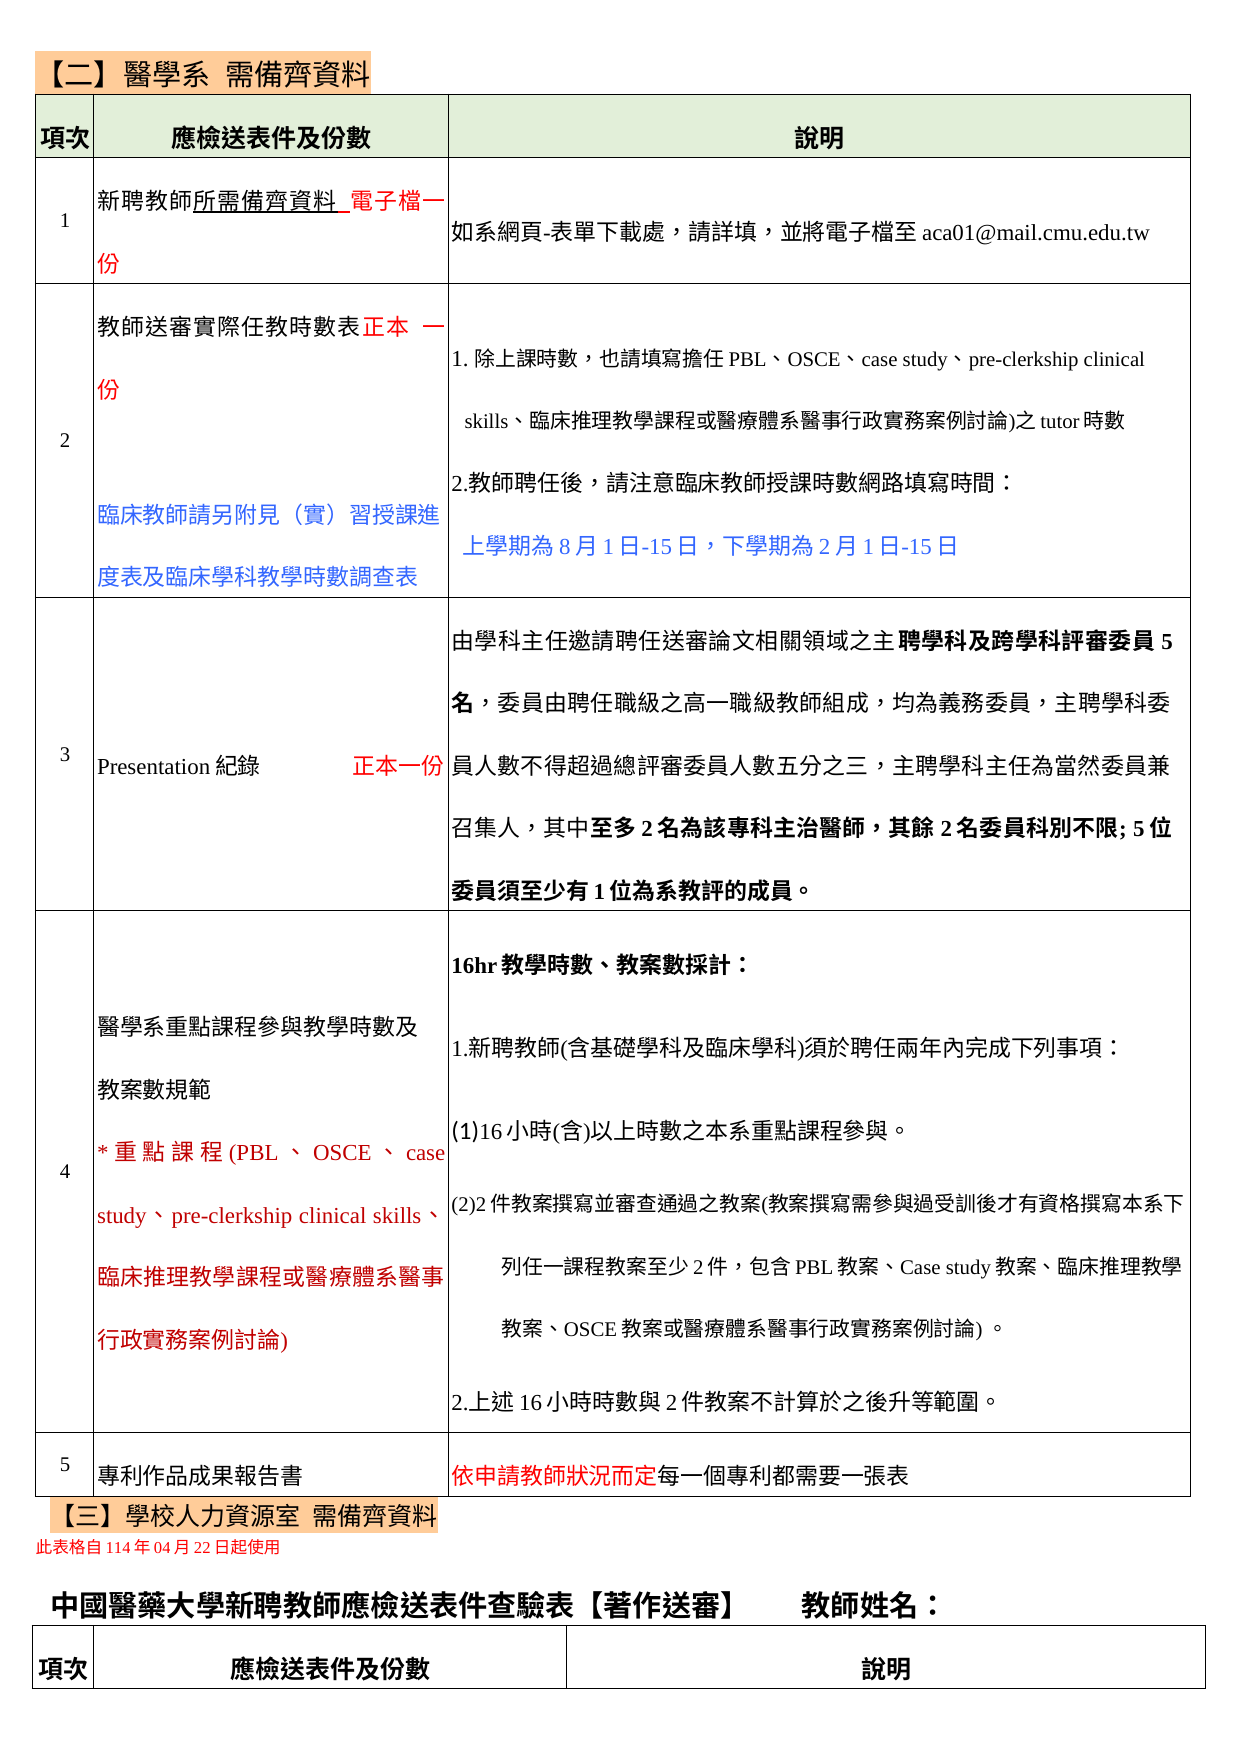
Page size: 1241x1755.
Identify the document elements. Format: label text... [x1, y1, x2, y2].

table_cell 如系網頁-表單下載處，請詳填，並將電子檔至aca01@mail.cmu.edu.tw [449, 158, 1190, 283]
table_cell 專利作品成果報告書 [94, 1433, 448, 1496]
table_cell Presentation紀錄 正本一份 [94, 598, 448, 910]
table_cell 1. 除上課時數，也請填寫擔任PBL、OSCE、case study、pre-clerkship clinical skills、臨床推理教學課程或醫療體系醫事行政實務案例討論)之tutor時數 2.教師聘任後，請注意臨床教師授課時數網路填寫時間： 上學期為8月1日-15日，下學期為2月1日-15日 [449, 284, 1190, 597]
table_header 項次 [33, 1626, 93, 1688]
table_cell 由學科主任邀請聘任送審論文相關領域之主聘學科及跨學科評審委員5名，委員由聘任職級之高一職級教師組成，均為義務委員，主聘學科委員人數不得超過總評審委員人數五分之三，主聘學科主任為當然委員兼召集人，其中至多2名為該專科主治醫師，其餘2名委員科別不限; 5位委員須至少有1位為系教評的成員。 [449, 598, 1190, 910]
text 中國醫藥大學新聘教師應檢送表件查驗表【著作送審】 教師姓名： [50, 1562, 1181, 1625]
table_header 說明 [567, 1626, 1205, 1688]
text 【二】醫學系 需備齊資料 [35, 31, 1181, 93]
table_header 項次 [36, 95, 93, 157]
table_cell 3 [36, 598, 93, 910]
table_header 應檢送表件及份數 [94, 95, 448, 157]
table_header 應檢送表件及份數 [94, 1626, 566, 1688]
table_header 說明 [449, 95, 1190, 157]
table_cell 2 [36, 284, 93, 597]
table_cell 新聘教師所需備齊資料 電子檔一份 [94, 158, 448, 283]
table_cell 5 [36, 1433, 93, 1496]
table_cell 醫學系重點課程參與教學時數及 教案數規範 *重點課程(PBL、OSCE、case study、pre-clerkship clinical skills、臨床推理教學課程或醫療體系醫事行政實務案例討論) [94, 911, 448, 1432]
table_cell 4 [36, 911, 93, 1432]
text 【三】學校人力資源室 需備齊資料 此表格自114年04月22日起使用 [35, 1497, 1181, 1558]
table_cell 教師送審實際任教時數表正本 一份 臨床教師請另附見（實）習授課進度表及臨床學科教學時數調查表 [94, 284, 448, 597]
table_cell 16hr教學時數、教案數採計： 1.新聘教師(含基礎學科及臨床學科)須於聘任兩年內完成下列事項： 16小時(含)以上時數之本系重點課程參與。 2件教案撰寫並審查通過之教案(教案撰寫需參與過受訓後才有資格撰寫本系下列任一課程教案至少2件，包含PBL教案、Case study教案、臨床推理教學教案、OSCE教案或醫療體系醫事行政實務案例討論) 。 2.上述16小時時數與2件教案不計算於之後升等範圍。 [449, 911, 1190, 1432]
table_cell 1 [36, 158, 93, 283]
table_cell 依申請教師狀況而定每一個專利都需要一張表 [449, 1433, 1190, 1496]
